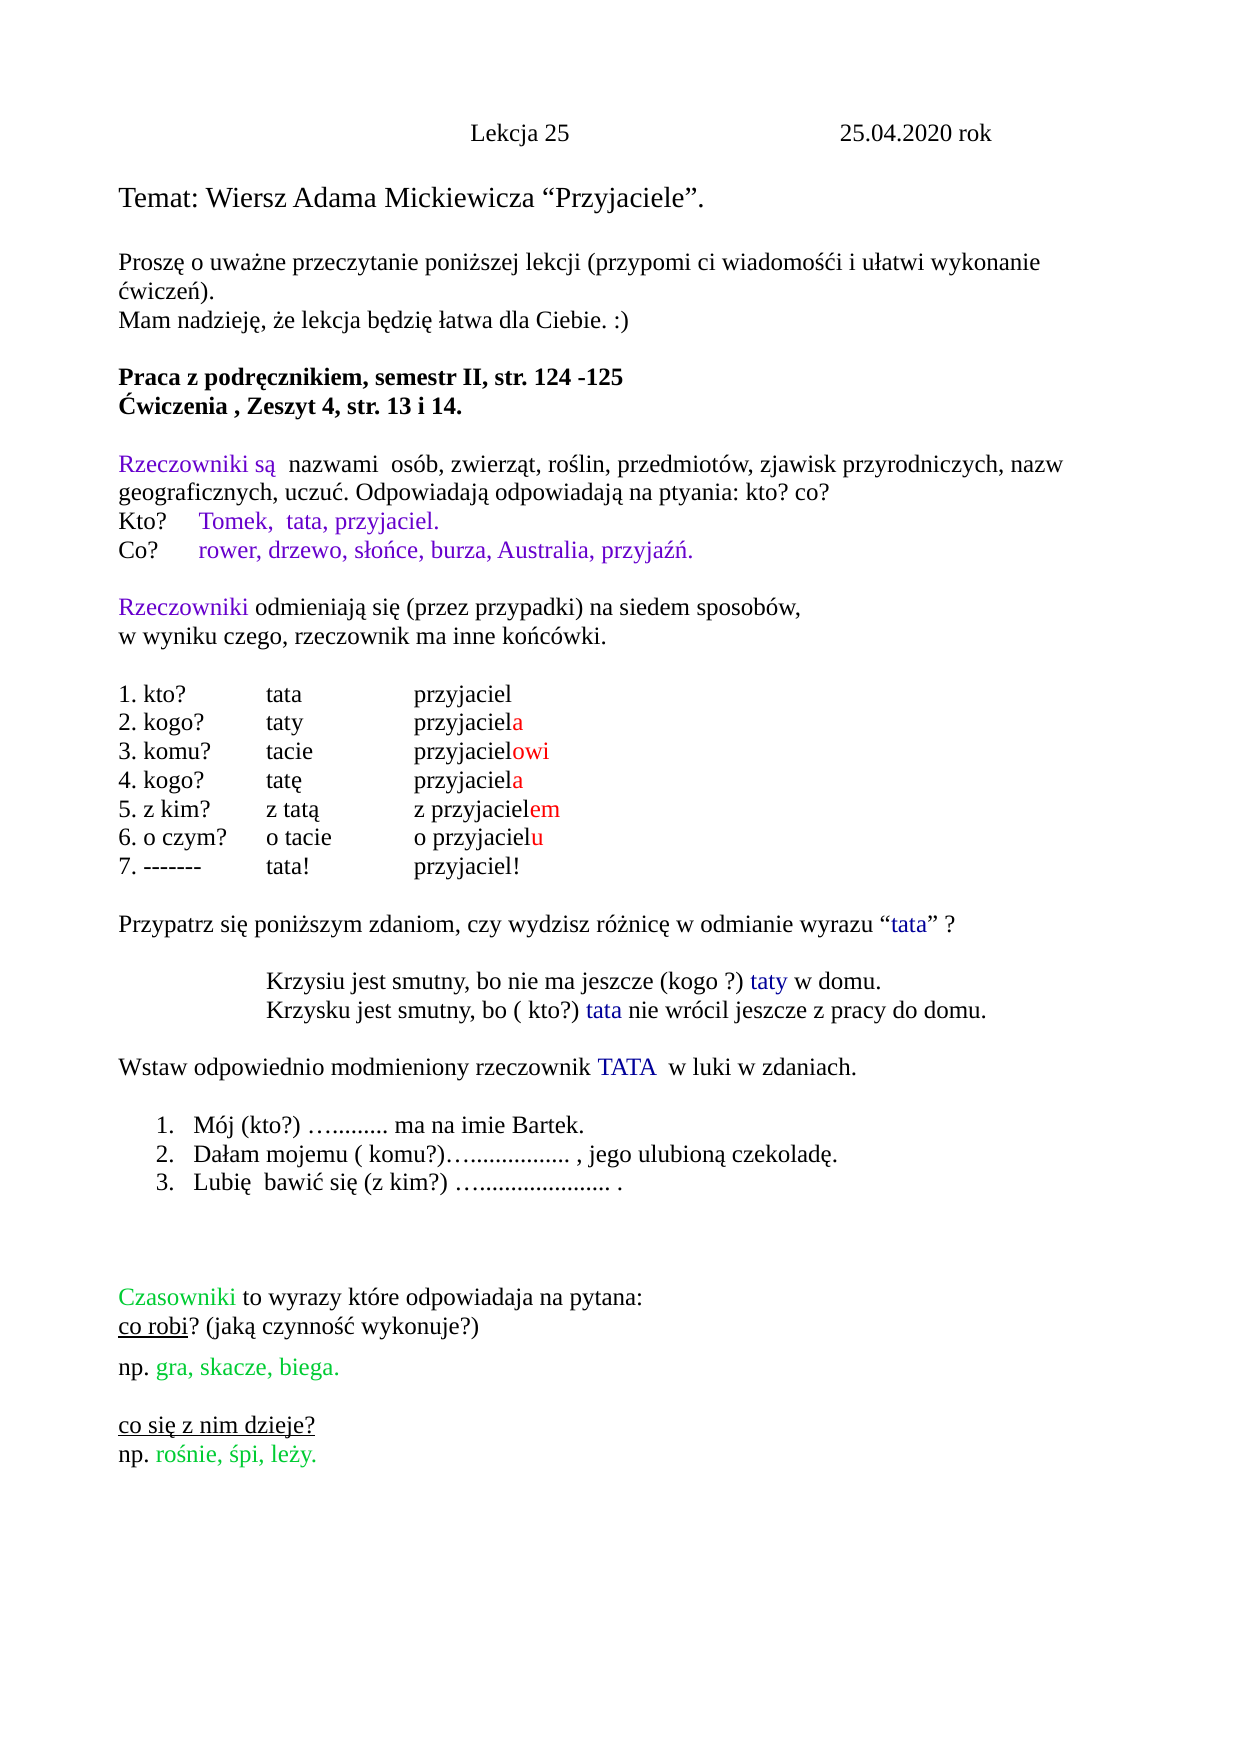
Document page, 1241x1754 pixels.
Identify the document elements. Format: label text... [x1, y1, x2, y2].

text Rzeczowniki są nazwami osób, zwierząt, roślin, przedmiotów, zjawisk przyrodniczych, nazw geograficznych, uczuć. Odpowiadają odpowiadają na ptyania: kto? co? [118, 449, 1122, 506]
text Czasowniki to wyrazy które odpowiadaja na pytana: [118, 1282, 1122, 1311]
text np. gra, skacze, biega. [118, 1352, 1122, 1381]
text 5. z kim? z tatą z przyjacielem [118, 794, 1122, 822]
text Kto? Tomek, tata, przyjaciel. [118, 506, 1122, 535]
text Ćwiczenia , Zeszyt 4, str. 13 i 14. [118, 391, 1122, 420]
text 2. kogo? taty przyjaciela [118, 707, 1122, 736]
text 7. ------- tata! przyjaciel! [118, 851, 1122, 880]
text Krzysku jest smutny, bo ( kto?) tata nie wrócil jeszcze z pracy do domu. [118, 995, 1122, 1024]
text 1. kto? tata przyjaciel [118, 679, 1122, 707]
text 4. kogo? tatę przyjaciela [118, 765, 1122, 794]
text Przypatrz się poniższym zdaniom, czy wydzisz różnicę w odmianie wyrazu “tata” ? [118, 909, 1122, 937]
list Lubię bawić się (z kim?) …..................... . [156, 1167, 1122, 1196]
list Dałam mojemu ( komu?)…................ , jego ulubioną czekoladę. [156, 1139, 1122, 1167]
list Mój (kto?) …......... ma na imie Bartek. [156, 1110, 1122, 1139]
text co robi? (jaką czynność wykonuje?) [118, 1311, 1122, 1340]
text 3. komu? tacie przyjacielowi [118, 736, 1122, 765]
text w wyniku czego, rzeczownik ma inne końcówki. [118, 621, 1122, 650]
text Praca z podręcznikiem, semestr II, str. 124 -125 [118, 362, 1122, 391]
text Temat: Wiersz Adama Mickiewicza “Przyjaciele”. [118, 180, 1122, 214]
text Co? rower, drzewo, słońce, burza, Australia, przyjaźń. [118, 535, 1122, 564]
text Mam nadzieję, że lekcja będzię łatwa dla Ciebie. :) [118, 305, 1122, 334]
text Proszę o uważne przeczytanie poniższej lekcji (przypomi ci wiadomośći i ułatwi wykonanie ćwiczeń). [118, 247, 1122, 305]
text Krzysiu jest smutny, bo nie ma jeszcze (kogo ?) taty w domu. [118, 966, 1122, 995]
text Wstaw odpowiednio modmieniony rzeczownik TATA w luki w zdaniach. [118, 1052, 1122, 1081]
text Lekcja 25 25.04.2020 rok [118, 118, 1122, 147]
text np. rośnie, śpi, leży. [118, 1439, 1122, 1467]
text 6. o czym? o tacie o przyjacielu [118, 822, 1122, 851]
text co się z nim dzieje? [118, 1410, 1122, 1439]
text Rzeczowniki odmieniają się (przez przypadki) na siedem sposobów, [118, 592, 1122, 621]
